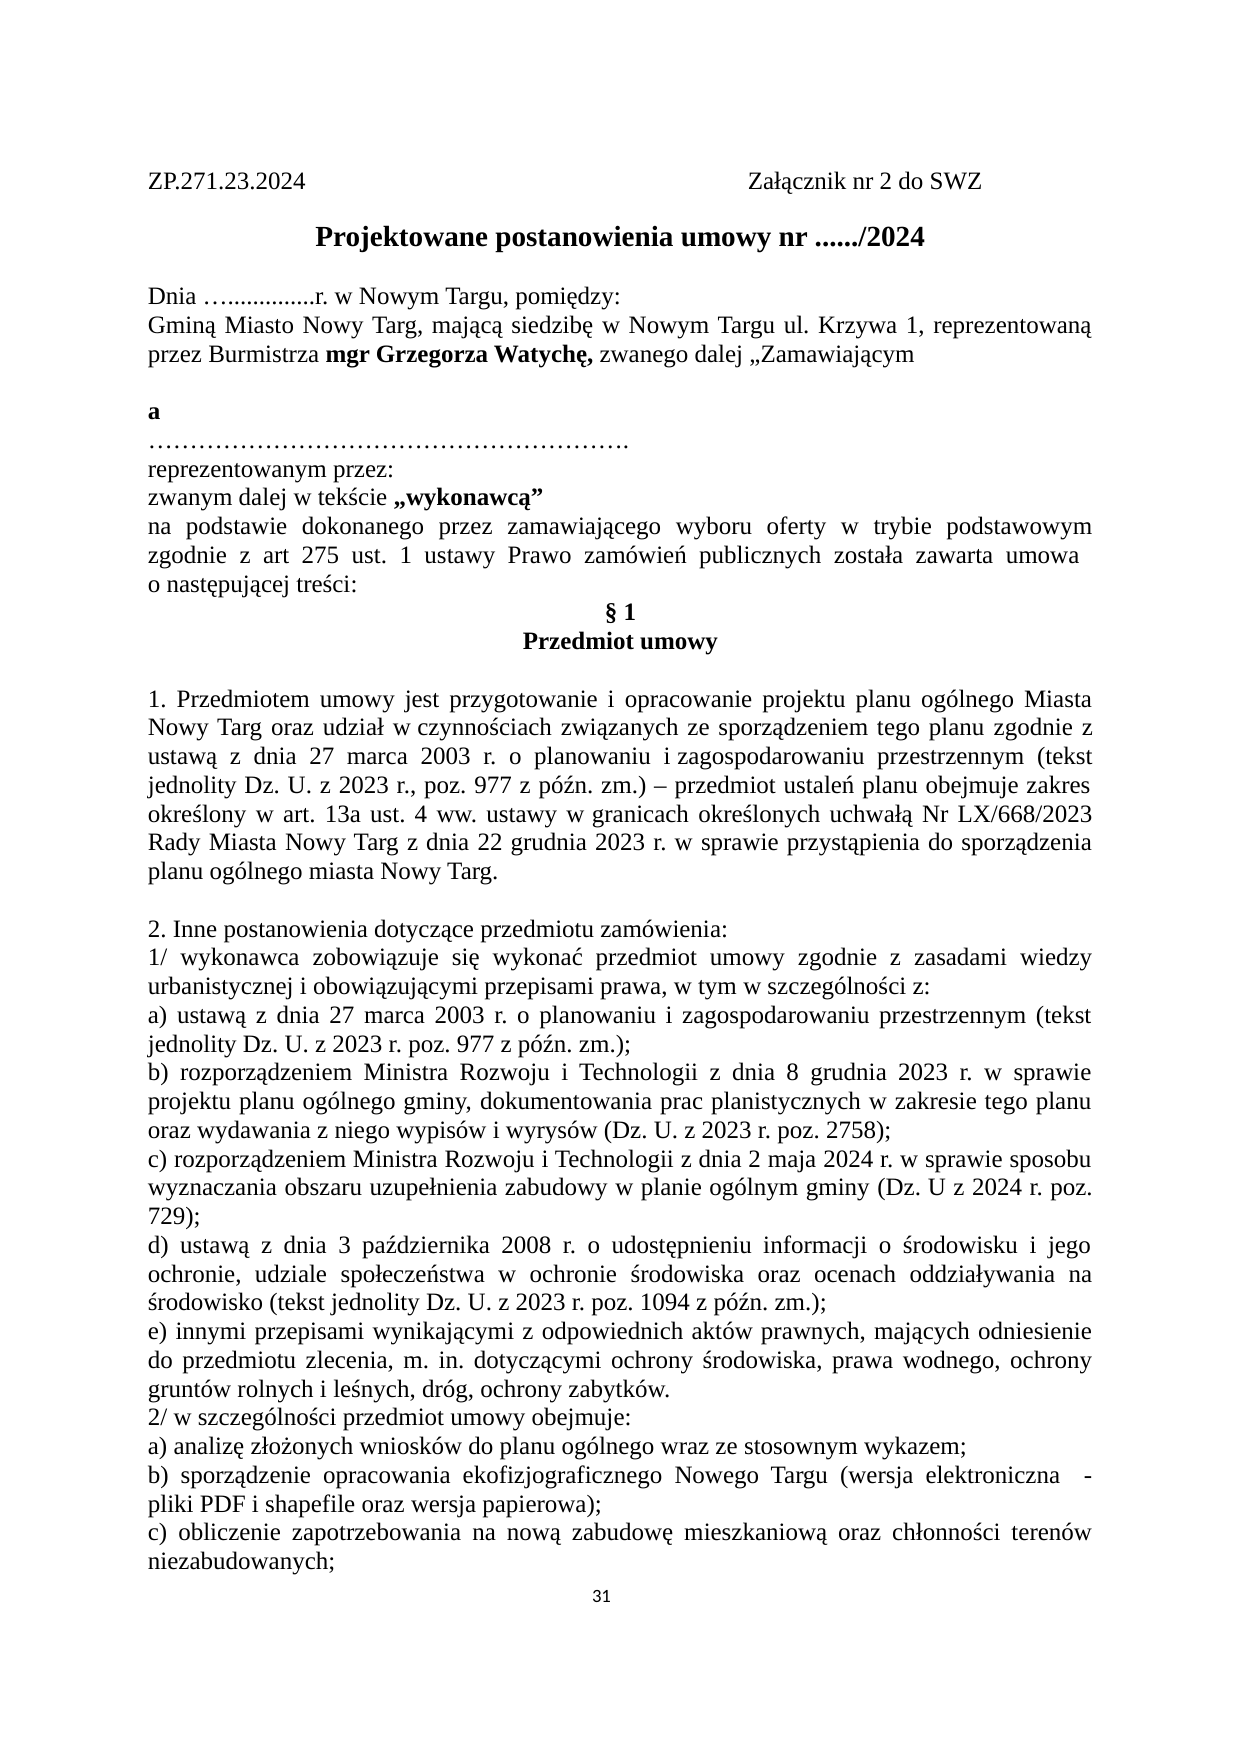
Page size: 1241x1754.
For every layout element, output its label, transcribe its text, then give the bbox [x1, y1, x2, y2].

text 2. Inne postanowienia dotyczące przedmiotu zamówienia: [148, 914, 1093, 942]
subtitle Projektowane postanowienia umowy nr ....../2024 [148, 219, 1093, 252]
text 2/ w szczególności przedmiot umowy obejmuje: [148, 1402, 1093, 1431]
text c) rozporządzeniem Ministra Rozwoju i Technologii z dnia 2 maja 2024 r. w sprawie sposobu wyznaczania obszaru uzupełnienia zabudowy w planie ogólnym gminy (Dz. U z 2024 r. poz. 729); [148, 1144, 1093, 1230]
text a [148, 396, 1093, 425]
text 1/ wykonawca zobowiązuje się wykonać przedmiot umowy zgodnie z zasadami wiedzy urbanistycznej i obowiązującymi przepisami prawa, w tym w szczególności z: [148, 942, 1093, 1000]
text a) ustawą z dnia 27 marca 2003 r. o planowaniu i zagospodarowaniu przestrzennym (tekst jednolity Dz. U. z 2023 r. poz. 977 z późn. zm.); [148, 1000, 1093, 1057]
text § 1 [148, 597, 1093, 626]
text 1. Przedmiotem umowy jest przygotowanie i opracowanie projektu planu ogólnego Miasta Nowy Targ oraz udział w czynnościach związanych ze sporządzeniem tego planu zgodnie z ustawą z dnia 27 marca 2003 r. o planowaniu i zagospodarowaniu przestrzennym (tekst jednolity Dz. U. z 2023 r., poz. 977 z późn. zm.) – przedmiot ustaleń planu obejmuje zakres określony w art. 13a ust. 4 ww. ustawy w granicach określonych uchwałą Nr LX/668/2023 Rady Miasta Nowy Targ z dnia 22 grudnia 2023 r. w sprawie przystąpienia do sporządzenia planu ogólnego miasta Nowy Targ. [148, 684, 1093, 885]
text Dnia …..............r. w Nowym Targu, pomiędzy: [148, 281, 1093, 310]
text b) sporządzenie opracowania ekofizjograficznego Nowego Targu (wersja elektroniczna - pliki PDF i shapefile oraz wersja papierowa); [148, 1460, 1093, 1517]
text Gminą Miasto Nowy Targ, mającą siedzibę w Nowym Targu ul. Krzywa 1, reprezentowaną przez Burmistrza mgr Grzegorza Watychę, zwanego dalej „Zamawiającym [148, 310, 1093, 367]
text reprezentowanym przez: [148, 454, 1093, 482]
text d) ustawą z dnia 3 października 2008 r. o udostępnieniu informacji o środowisku i jego ochronie, udziale społeczeństwa w ochronie środowiska oraz ocenach oddziaływania na środowisko (tekst jednolity Dz. U. z 2023 r. poz. 1094 z późn. zm.); [148, 1230, 1093, 1316]
text zwanym dalej w tekście „wykonawcą” [148, 482, 1093, 511]
text na podstawie dokonanego przez zamawiającego wyboru oferty w trybie podstawowym zgodnie z art 275 ust. 1 ustawy Prawo zamówień publicznych została zawarta umowa o następującej treści: [148, 511, 1093, 597]
text c) obliczenie zapotrzebowania na nową zabudowę mieszkaniową oraz chłonności terenów niezabudowanych; [148, 1517, 1093, 1575]
text ZP.271.23.2024 Załącznik nr 2 do SWZ [148, 166, 1093, 195]
text e) innymi przepisami wynikającymi z odpowiednich aktów prawnych, mających odniesienie do przedmiotu zlecenia, m. in. dotyczącymi ochrony środowiska, prawa wodnego, ochrony gruntów rolnych i leśnych, dróg, ochrony zabytków. [148, 1316, 1093, 1402]
text …………………………………………………. [148, 425, 1093, 454]
text b) rozporządzeniem Ministra Rozwoju i Technologii z dnia 8 grudnia 2023 r. w sprawie projektu planu ogólnego gminy, dokumentowania prac planistycznych w zakresie tego planu oraz wydawania z niego wypisów i wyrysów (Dz. U. z 2023 r. poz. 2758); [148, 1057, 1093, 1144]
text Przedmiot umowy [148, 626, 1093, 655]
text a) analizę złożonych wniosków do planu ogólnego wraz ze stosownym wykazem; [148, 1431, 1093, 1460]
